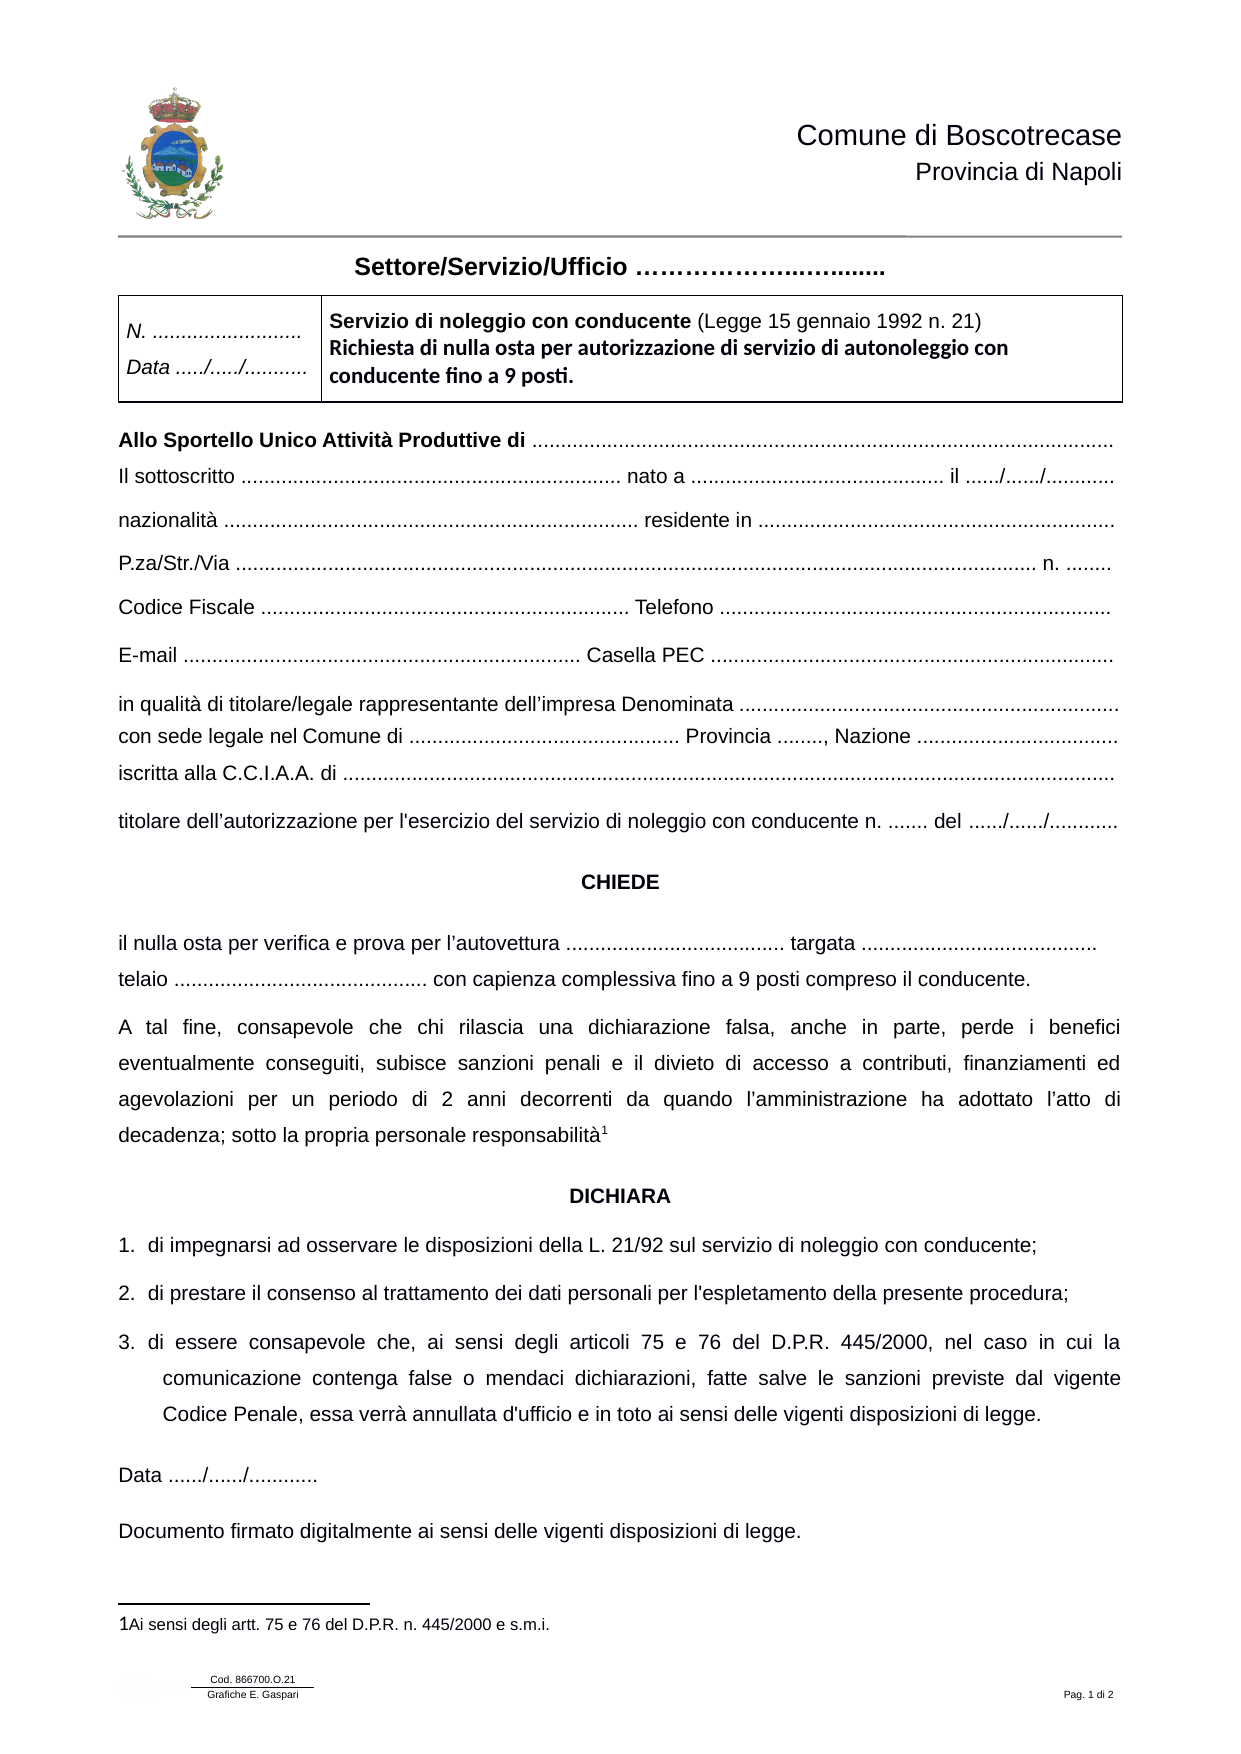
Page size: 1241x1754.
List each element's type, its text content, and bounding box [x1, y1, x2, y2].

text E-mail ..................................................................... Casella PEC ...................................................................... [118, 643, 1122, 667]
text con sede legale nel Comune di ............................................... Provincia ........, Nazione ................................... [118, 724, 1122, 748]
text P.za/Str./Via ........................................................................................................................................... n. ........ [118, 551, 1122, 575]
table_header Servizio di noleggio con conducente (Legge 15 gennaio 1992 n. 21) Richiesta di nulla osta per autorizzazione di servizio di autonoleggio con conducente fino a 9 posti. [322, 296, 1122, 401]
text Documento firmato digitalmente ai sensi delle vigenti disposizioni di legge. [118, 1519, 1122, 1543]
text CHIEDE [118, 870, 1122, 894]
subtitle DICHIARA [118, 1184, 1122, 1208]
table_header N. .......................... Data ...../...../........... [119, 296, 321, 401]
text nazionalità ........................................................................ residente in .............................................................. [118, 507, 1122, 531]
text il nulla osta per verifica e prova per l’autovettura ...................................... targata ......................................... telaio ............................................ con capienza complessiva fino a 9 posti compreso il conducente. [118, 931, 1122, 991]
subtitle di essere consapevole che, ai sensi degli articoli 75 e 76 del D.P.R. 445/2000, nel caso in cui la comunicazione contenga false o mendaci dichiarazioni, fatte salve le sanzioni previste dal vigente Codice Penale, essa verrà annullata d'ufficio e in toto ai sensi delle vigenti disposizioni di legge. [118, 1330, 1122, 1426]
text Il sottoscritto .................................................................. nato a ............................................ il ....../....../............ [118, 464, 1122, 488]
text Provincia di Napoli [224, 157, 1122, 185]
text Data ....../....../............ [118, 1462, 1122, 1486]
text Settore/Servizio/Ufficio ………………...…........ [118, 252, 1122, 281]
text A tal fine, consapevole che chi rilascia una dichiarazione falsa, anche in parte, perde i benefici eventualmente conseguiti, subisce sanzioni penali e il divieto di accesso a contributi, finanziamenti ed agevolazioni per un periodo di 2 anni decorrenti da quando l’amministrazione ha adottato l’atto di decadenza; sotto la propria personale responsabilità [118, 1015, 1122, 1147]
text Allo Sportello Unico Attività Produttive di ..................................................................................................... [118, 427, 1122, 451]
text in qualità di titolare/legale rappresentante dell’impresa Denominata .................................................................. [118, 692, 1122, 716]
picture [122, 87, 224, 219]
text titolare dell’autorizzazione per l'esercizio del servizio di noleggio con conducente n. ....... del ....../....../............ [118, 809, 1122, 833]
subtitle di prestare il consenso al trattamento dei dati personali per l'espletamento della presente procedura; [118, 1281, 1122, 1305]
subtitle di impegnarsi ad osservare le disposizioni della L. 21/92 sul servizio di noleggio con conducente; [118, 1233, 1122, 1257]
text Ai sensi degli artt. 75 e 76 del D.P.R. n. 445/2000 e s.m.i. [118, 1610, 1122, 1636]
text Codice Fiscale ................................................................ Telefono .................................................................... [118, 595, 1122, 619]
text iscritta alla C.C.I.A.A. di ...................................................................................................................................... [118, 760, 1122, 784]
text Comune di Boscotrecase [224, 118, 1122, 152]
